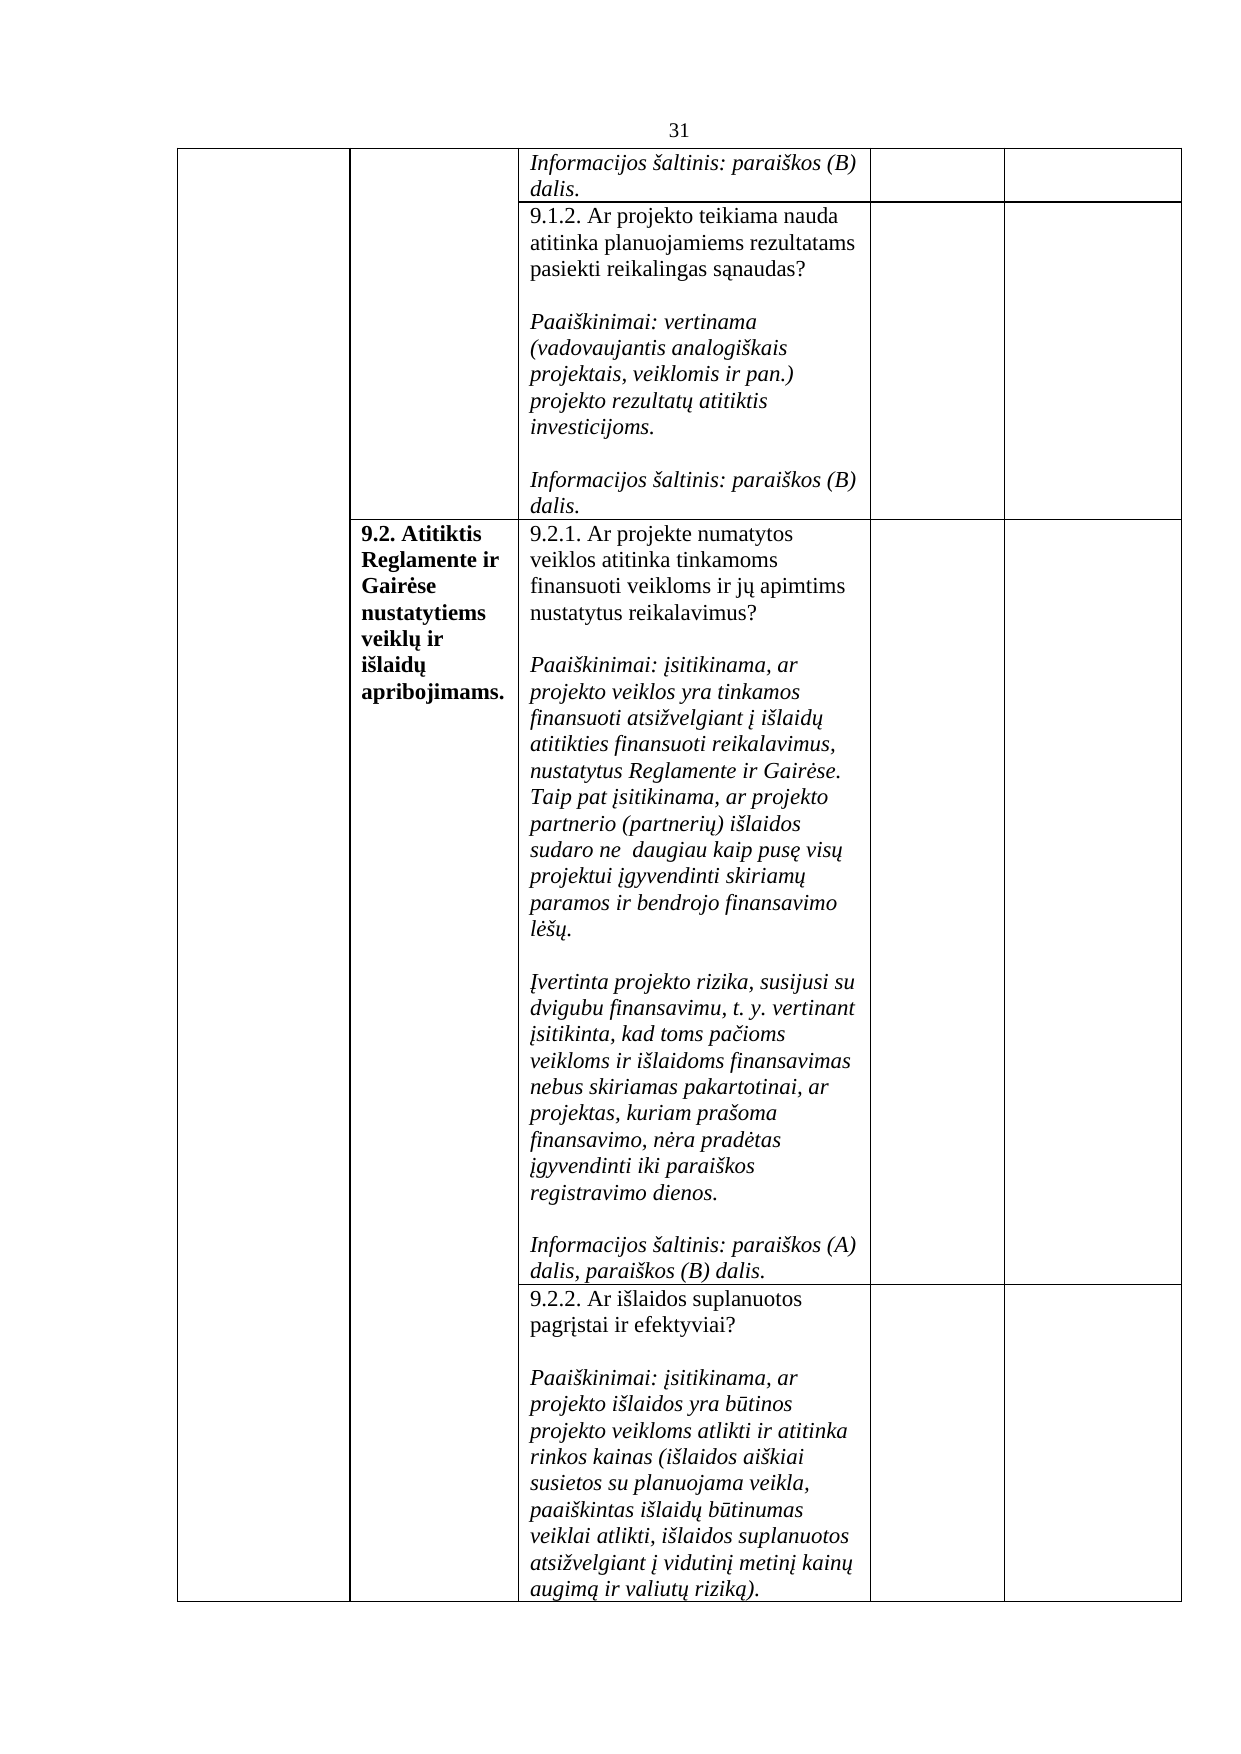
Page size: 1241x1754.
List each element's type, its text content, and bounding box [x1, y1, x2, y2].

table_cell 9.1.2. Ar projekto teikiama nauda atitinka planuojamiems rezultatams pasiekti reikalingas sąnaudas? Paaiškinimai: vertinama (vadovaujantis analogiškais projektais, veiklomis ir pan.) projekto rezultatų atitiktis investicijoms. Informacijos šaltinis: paraiškos (B) dalis. [519, 203, 870, 519]
table_cell [178, 149, 349, 1601]
table_cell 9.2.2. Ar išlaidos suplanuotos pagrįstai ir efektyviai? Paaiškinimai: įsitikinama, ar projekto išlaidos yra būtinos projekto veikloms atlikti ir atitinka rinkos kainas (išlaidos aiškiai susietos su planuojama veikla, paaiškintas išlaidų būtinumas veiklai atlikti, išlaidos suplanuotos atsižvelgiant į vidutinį metinį kainų augimą ir valiutų riziką). [519, 1285, 870, 1601]
table_cell [871, 203, 1004, 519]
table_cell 9.2.1. Ar projekte numatytos veiklos atitinka tinkamoms finansuoti veikloms ir jų apimtims nustatytus reikalavimus? Paaiškinimai: įsitikinama, ar projekto veiklos yra tinkamos finansuoti atsižvelgiant į išlaidų atitikties finansuoti reikalavimus, nustatytus Reglamente ir Gairėse. Taip pat įsitikinama, ar projekto partnerio (partnerių) išlaidos sudaro ne daugiau kaip pusę visų projektui įgyvendinti skiriamų paramos ir bendrojo finansavimo lėšų. Įvertinta projekto rizika, susijusi su dvigubu finansavimu, t. y. vertinant įsitikinta, kad toms pačioms veikloms ir išlaidoms finansavimas nebus skiriamas pakartotinai, ar projektas, kuriam prašoma finansavimo, nėra pradėtas įgyvendinti iki paraiškos registravimo dienos. Informacijos šaltinis: paraiškos (A) dalis, paraiškos (B) dalis. [519, 520, 870, 1284]
table_cell [1005, 520, 1181, 1284]
table_cell [871, 1285, 1004, 1601]
table_cell [1005, 1285, 1181, 1601]
table_cell [871, 520, 1004, 1284]
table_cell [351, 149, 518, 519]
table_cell [1005, 149, 1181, 201]
table_cell [871, 149, 1004, 201]
table_cell Informacijos šaltinis: paraiškos (B) dalis. [519, 149, 870, 201]
table_cell [1005, 203, 1181, 519]
table_cell 9.2. Atitiktis Reglamente ir Gairėse nustatytiems veiklų ir išlaidų apribojimams. [351, 520, 518, 1601]
